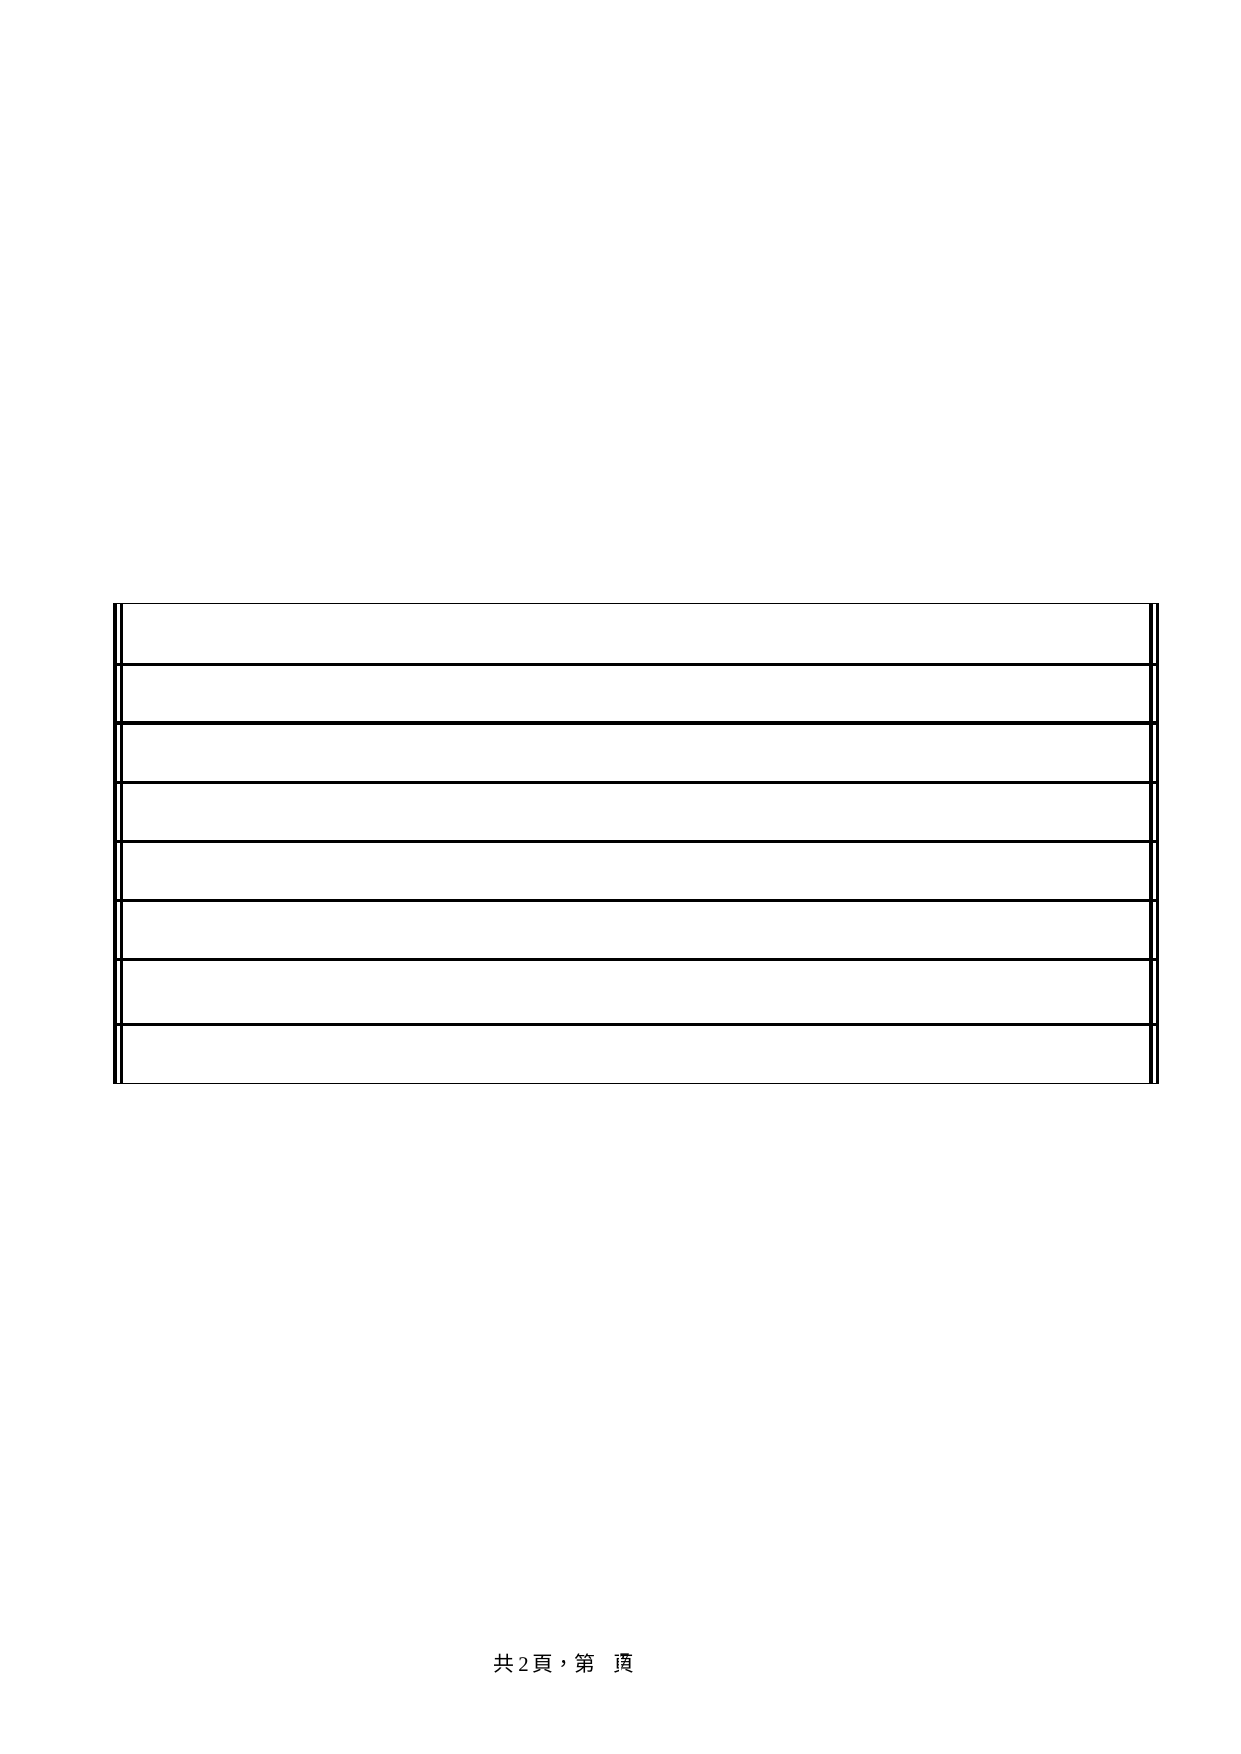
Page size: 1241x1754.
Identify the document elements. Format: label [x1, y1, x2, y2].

table_cell [123, 961, 1149, 1023]
table_cell [123, 1026, 1149, 1082]
table_cell [123, 725, 1149, 781]
table_cell [123, 604, 1149, 662]
table_cell [123, 666, 1149, 721]
table_cell [123, 784, 1149, 839]
table_cell [123, 902, 1149, 958]
table_cell [123, 843, 1149, 899]
